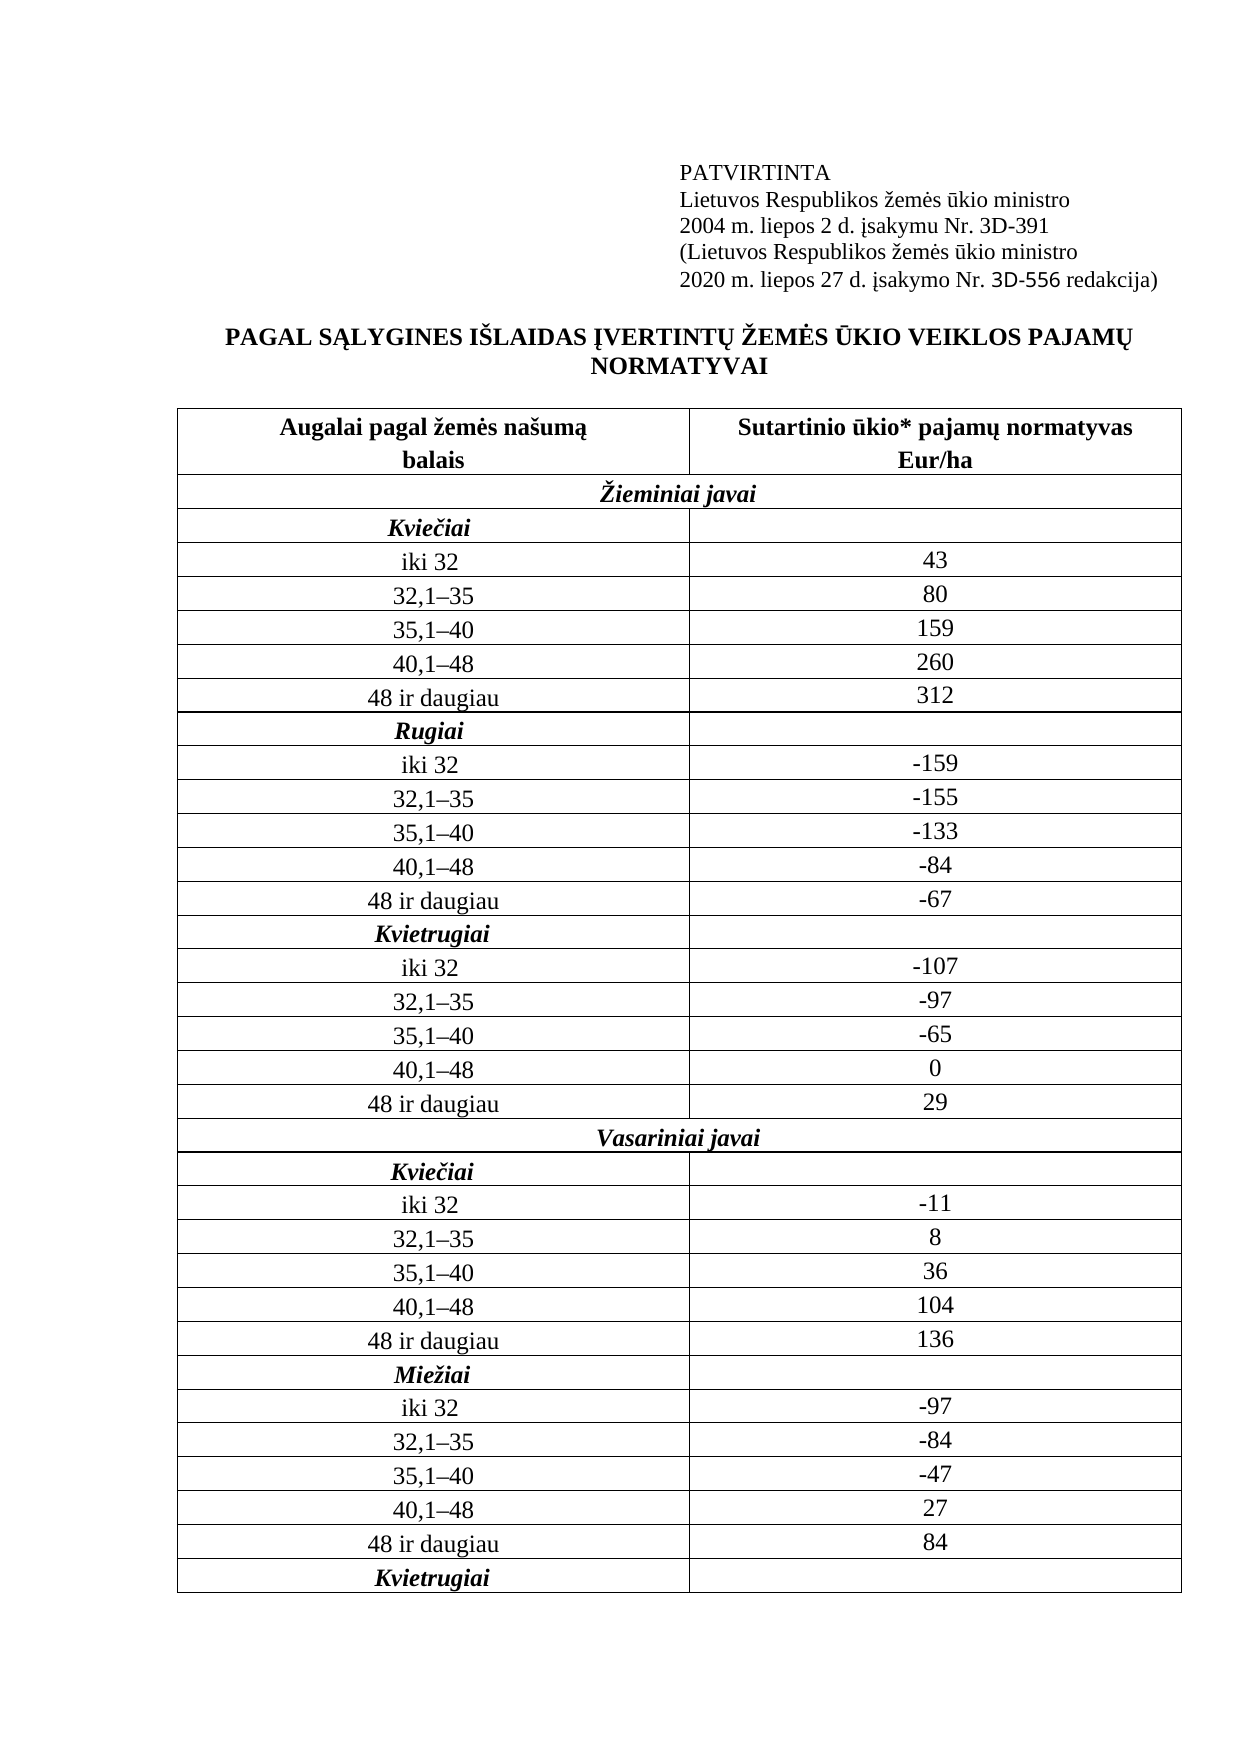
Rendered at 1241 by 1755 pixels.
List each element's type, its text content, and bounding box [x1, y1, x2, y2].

table_cell 36 [690, 1254, 1181, 1287]
table_cell -97 [690, 983, 1181, 1016]
table_cell 35,1–40 [178, 1017, 689, 1050]
table_header Augalai pagal žemės našumą [178, 409, 689, 441]
table_cell 43 [690, 543, 1181, 576]
text PATVIRTINTA [177, 159, 1181, 186]
text PAGAL SĄLYGINES IŠLAIDAS ĮVERTINTŲ ŽEMĖS ŪKIO VEIKLOS PAJAMŲ NORMATYVAI [177, 322, 1181, 379]
table_cell -159 [690, 746, 1181, 779]
table_cell 136 [690, 1322, 1181, 1354]
table_cell 29 [690, 1085, 1181, 1118]
table_cell [690, 1559, 1181, 1592]
table_cell -67 [690, 882, 1181, 914]
table_cell -84 [690, 848, 1181, 881]
table_cell iki 32 [178, 949, 689, 982]
table_cell 40,1–48 [178, 1288, 689, 1321]
table_cell 260 [690, 645, 1181, 677]
table_cell 32,1–35 [178, 577, 689, 610]
table_cell iki 32 [178, 1186, 689, 1219]
table_cell 48 ir daugiau [178, 679, 689, 711]
table_cell -133 [690, 814, 1181, 847]
text 2020 m. liepos 27 d. įsakymo Nr. 3D-556 redakcija) [177, 265, 1181, 293]
table_cell [690, 1153, 1181, 1185]
table_cell 35,1–40 [178, 1457, 689, 1490]
table_cell 48 ir daugiau [178, 882, 689, 914]
table_cell 40,1–48 [178, 1051, 689, 1084]
table_cell Kvietrugiai [178, 1559, 689, 1592]
table_cell 32,1–35 [178, 780, 689, 813]
table_cell 84 [690, 1525, 1181, 1558]
table_cell 80 [690, 577, 1181, 610]
text Lietuvos Respublikos žemės ūkio ministro [177, 186, 1181, 212]
table_cell -97 [690, 1390, 1181, 1422]
table_cell 159 [690, 611, 1181, 644]
table_cell 8 [690, 1220, 1181, 1253]
text 2004 m. liepos 2 d. įsakymu Nr. 3D-391 [177, 212, 1181, 238]
table_cell Rugiai [178, 713, 689, 745]
table_cell 48 ir daugiau [178, 1322, 689, 1354]
table_cell -65 [690, 1017, 1181, 1050]
table_cell Kvietrugiai [178, 916, 689, 948]
table_cell Žieminiai javai [178, 475, 1181, 508]
table_cell 40,1–48 [178, 848, 689, 881]
table_cell 48 ir daugiau [178, 1525, 689, 1558]
table_cell Vasariniai javai [178, 1119, 1181, 1151]
table_cell -155 [690, 780, 1181, 813]
table_cell [690, 713, 1181, 745]
table_cell [690, 916, 1181, 948]
table_cell 0 [690, 1051, 1181, 1084]
table_cell 32,1–35 [178, 983, 689, 1016]
table_cell Kviečiai [178, 509, 689, 542]
table_cell -107 [690, 949, 1181, 982]
table_cell [690, 509, 1181, 542]
table_cell 40,1–48 [178, 1491, 689, 1524]
table_header Sutartinio ūkio* pajamų normatyvas [690, 409, 1181, 441]
table_cell 40,1–48 [178, 645, 689, 677]
table_cell 32,1–35 [178, 1220, 689, 1253]
table_cell 312 [690, 679, 1181, 711]
table_cell iki 32 [178, 746, 689, 779]
table_cell 104 [690, 1288, 1181, 1321]
table_cell Miežiai [178, 1356, 689, 1388]
table_cell 35,1–40 [178, 1254, 689, 1287]
table_cell iki 32 [178, 1390, 689, 1422]
table_cell Eur/ha [690, 441, 1181, 474]
table_cell -47 [690, 1457, 1181, 1490]
table_cell 27 [690, 1491, 1181, 1524]
table_cell 48 ir daugiau [178, 1085, 689, 1118]
table_cell 35,1–40 [178, 814, 689, 847]
table_cell [690, 1356, 1181, 1388]
table_cell 35,1–40 [178, 611, 689, 644]
table_cell 32,1–35 [178, 1423, 689, 1456]
text (Lietuvos Respublikos žemės ūkio ministro [177, 238, 1181, 265]
table_cell -84 [690, 1423, 1181, 1456]
table_cell Kviečiai [178, 1153, 689, 1185]
table_cell iki 32 [178, 543, 689, 576]
table_cell balais [178, 441, 689, 474]
table_cell -11 [690, 1186, 1181, 1219]
